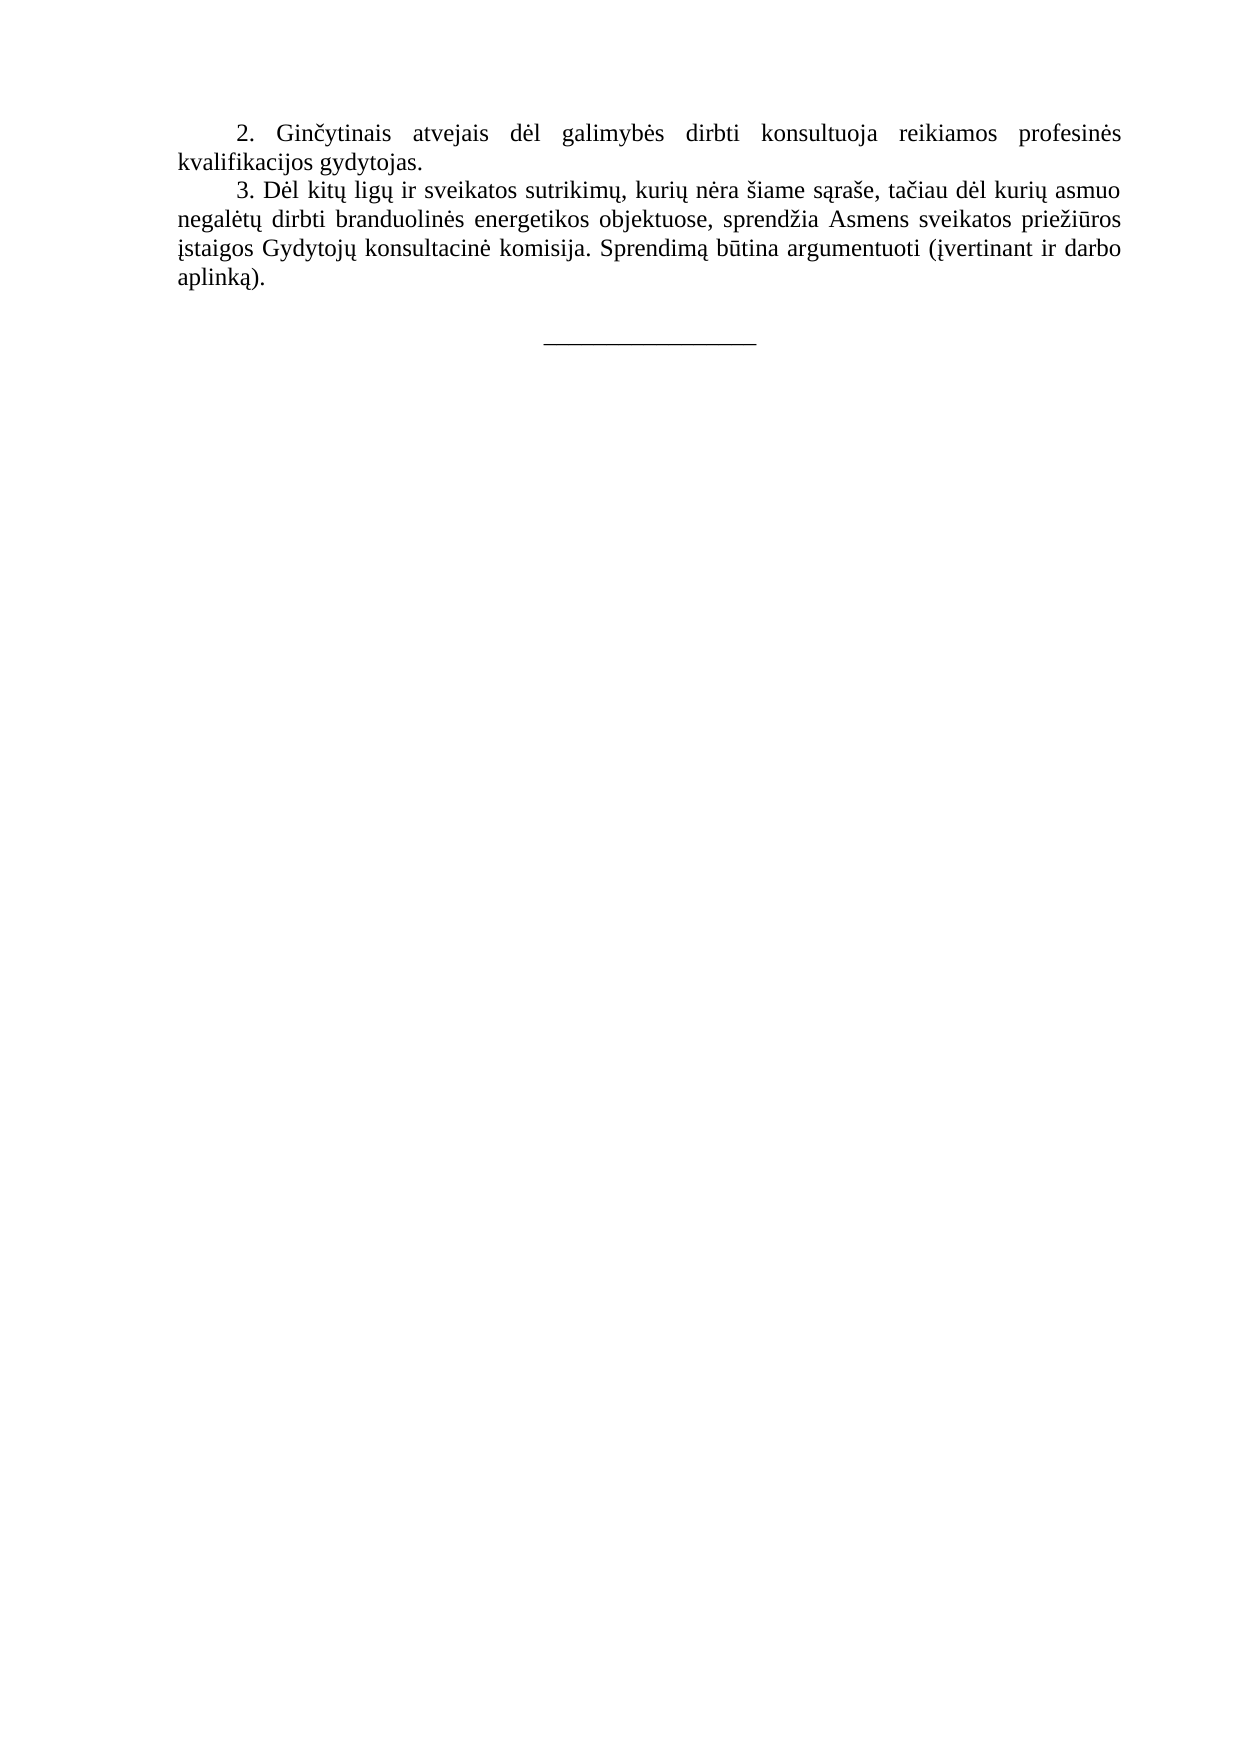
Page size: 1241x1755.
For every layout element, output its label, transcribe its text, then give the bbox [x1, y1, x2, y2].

text 2. Ginčytinais atvejais dėl galimybės dirbti konsultuoja reikiamos profesinės kvalifikacijos gydytojas. [177, 118, 1122, 176]
text _________________ [177, 319, 1122, 348]
text 3. Dėl kitų ligų ir sveikatos sutrikimų, kurių nėra šiame sąraše, tačiau dėl kurių asmuo negalėtų dirbti branduolinės energetikos objektuose, sprendžia Asmens sveikatos priežiūros įstaigos Gydytojų konsultacinė komisija. Sprendimą būtina argumentuoti (įvertinant ir darbo aplinką). [177, 176, 1122, 291]
